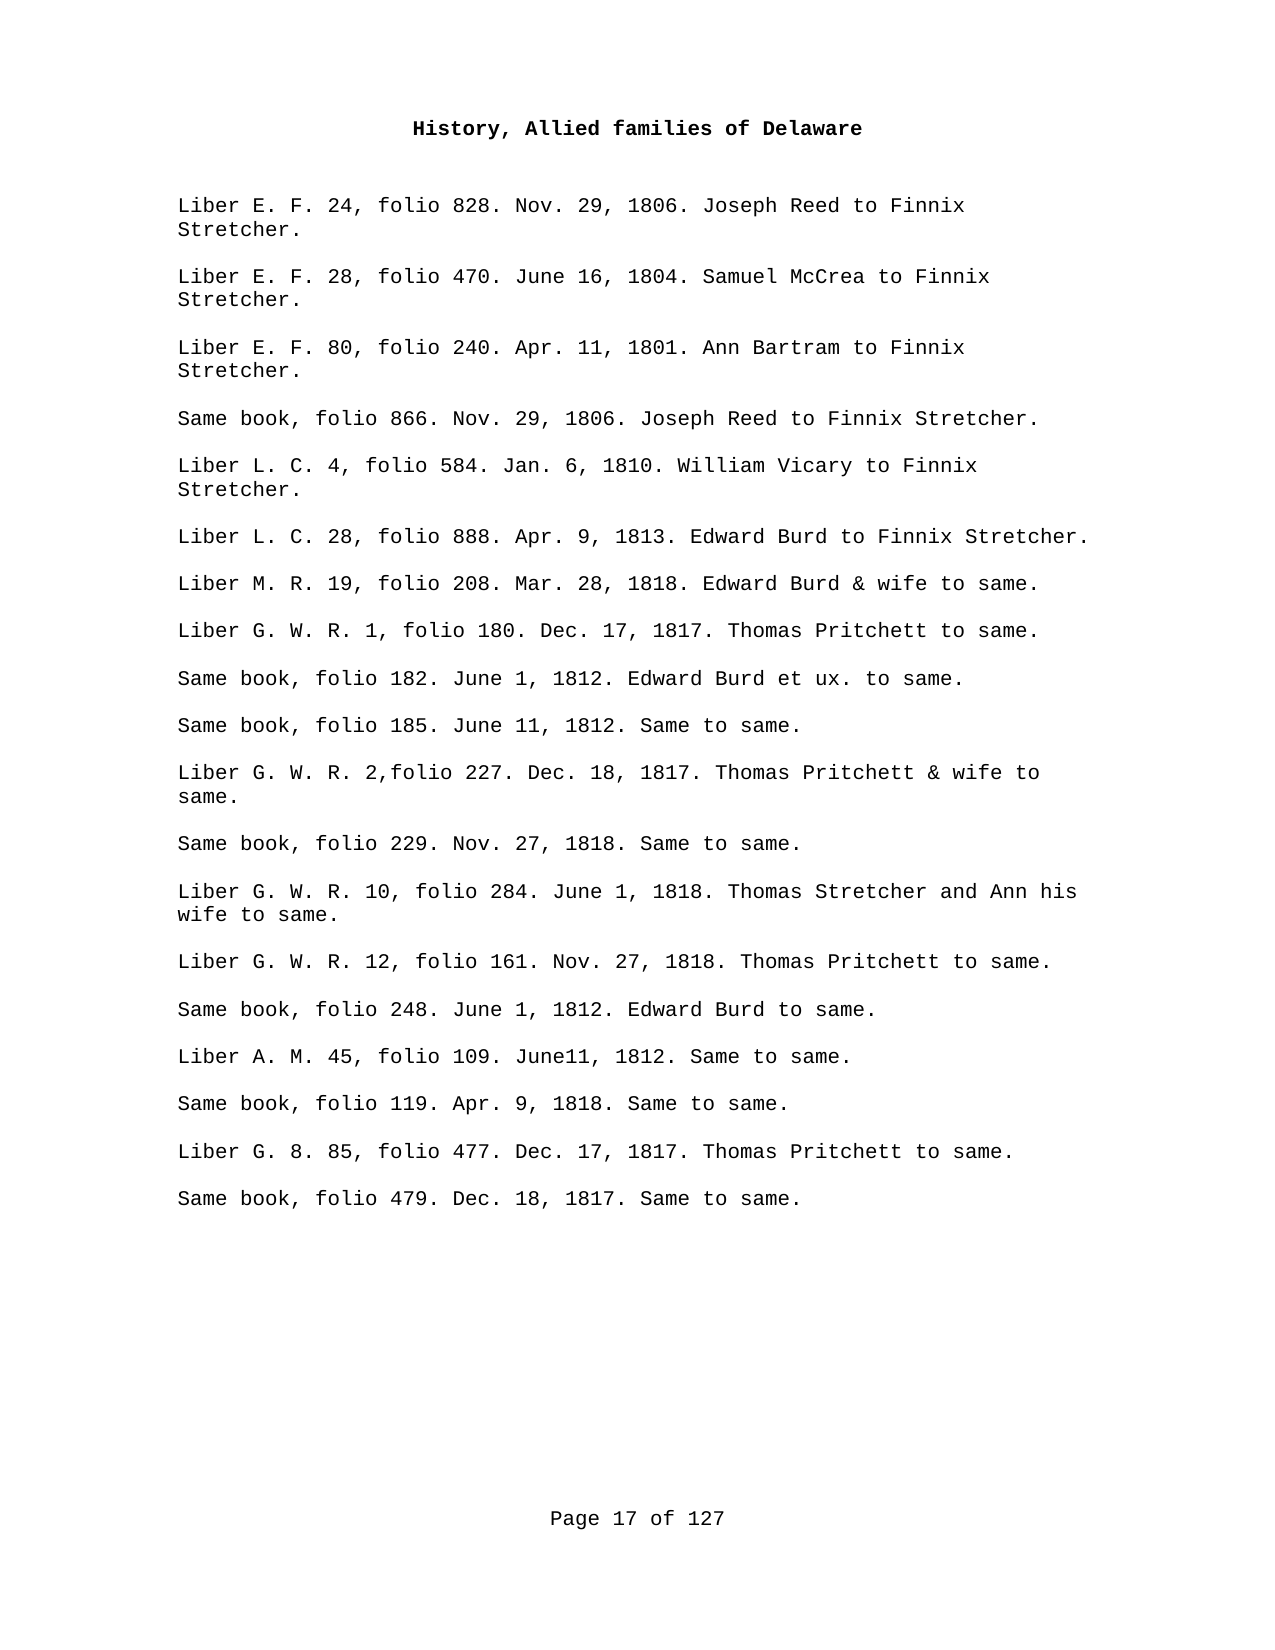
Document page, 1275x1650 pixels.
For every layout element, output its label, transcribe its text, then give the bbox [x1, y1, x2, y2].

text Liber G. W. R. 1, folio 180. Dec. 17, 1817. Thomas Pritchett to same. [177, 621, 1098, 644]
text Liber G. 8. 85, folio 477. Dec. 17, 1817. Thomas Pritchett to same. [177, 1141, 1098, 1164]
text Liber L. C. 28, folio 888. Apr. 9, 1813. Edward Burd to Finnix Stretcher. [177, 526, 1098, 549]
text Liber A. M. 45, folio 109. June11, 1812. Same to same. [177, 1046, 1098, 1070]
text Liber E. F. 80, folio 240. Apr. 11, 1801. Ann Bartram to Finnix Stretcher. [177, 337, 1098, 384]
text Same book, folio 182. June 1, 1812. Edward Burd et ux. to same. [177, 668, 1098, 691]
text Liber G. W. R. 10, folio 284. June 1, 1818. Thomas Stretcher and Ann his wife to same. [177, 881, 1098, 928]
text Liber G. W. R. 2,folio 227. Dec. 18, 1817. Thomas Pritchett & wife to same. [177, 762, 1098, 810]
text Liber M. R. 19, folio 208. Mar. 28, 1818. Edward Burd & wife to same. [177, 573, 1098, 597]
text Liber E. F. 24, folio 828. Nov. 29, 1806. Joseph Reed to Finnix Stretcher. [177, 195, 1098, 242]
text Liber L. C. 4, folio 584. Jan. 6, 1810. William Vicary to Finnix Stretcher. [177, 455, 1098, 502]
text Same book, folio 479. Dec. 18, 1817. Same to same. [177, 1188, 1098, 1212]
text Same book, folio 185. June 11, 1812. Same to same. [177, 715, 1098, 739]
text Same book, folio 866. Nov. 29, 1806. Joseph Reed to Finnix Stretcher. [177, 408, 1098, 431]
text Liber E. F. 28, folio 470. June 16, 1804. Samuel McCrea to Finnix Stretcher. [177, 266, 1098, 313]
text Same book, folio 119. Apr. 9, 1818. Same to same. [177, 1093, 1098, 1117]
text Liber G. W. R. 12, folio 161. Nov. 27, 1818. Thomas Pritchett to same. [177, 952, 1098, 975]
text Same book, folio 248. June 1, 1812. Edward Burd to same. [177, 999, 1098, 1022]
text Same book, folio 229. Nov. 27, 1818. Same to same. [177, 833, 1098, 857]
